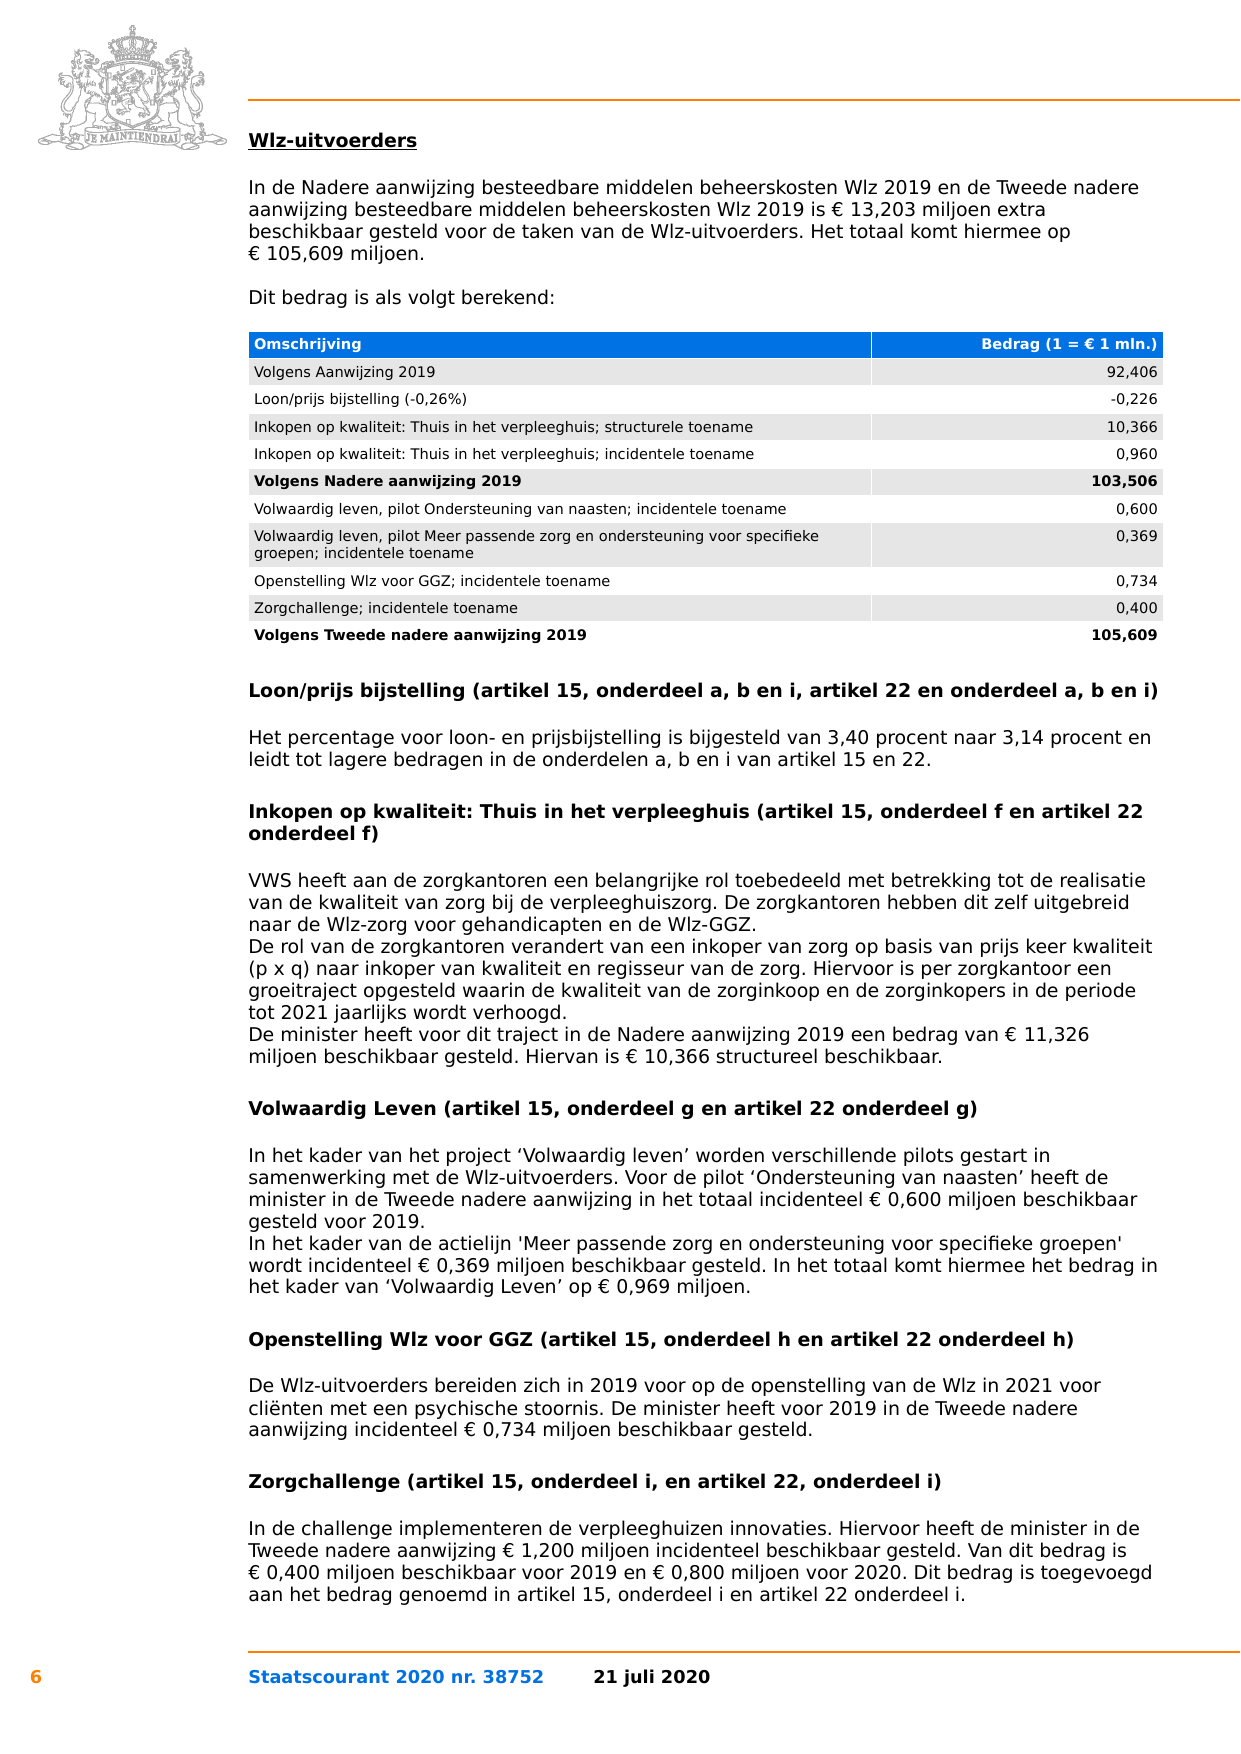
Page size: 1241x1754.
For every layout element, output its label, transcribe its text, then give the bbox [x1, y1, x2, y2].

table_cell -0,226 [872, 386, 1163, 413]
table_cell Volwaardig leven, pilot Meer passende zorg en ondersteuning voor specifieke groepen; incidentele toename [249, 523, 871, 567]
table_cell Volwaardig leven, pilot Ondersteuning van naasten; incidentele toename [249, 496, 871, 522]
table_cell 0,600 [872, 496, 1163, 522]
table_header Omschrijving [249, 332, 871, 358]
table_cell 103,506 [872, 469, 1163, 495]
subtitle Zorgchallenge (artikel 15, onderdeel i, en artikel 22, onderdeel i) [248, 1471, 1163, 1493]
subtitle Inkopen op kwaliteit: Thuis in het verpleeghuis (artikel 15, onderdeel f en artikel 22 onderdeel f) [248, 801, 1163, 845]
picture [38, 25, 227, 150]
table_cell 10,366 [872, 414, 1163, 440]
text VWS heeft aan de zorgkantoren een belangrijke rol toebedeeld met betrekking tot de realisatie van de kwaliteit van zorg bij de verpleeghuiszorg. De zorgkantoren hebben dit zelf uitgebreid naar de Wlz-zorg voor gehandicapten en de Wlz-GGZ. [248, 870, 1163, 936]
table_cell Inkopen op kwaliteit: Thuis in het verpleeghuis; structurele toename [249, 414, 871, 440]
table_cell 0,734 [872, 568, 1163, 594]
table_cell 92,406 [872, 359, 1163, 385]
subtitle Wlz-uitvoerders [248, 130, 1163, 152]
table_cell Loon/prijs bijstelling (-0,26%) [249, 386, 871, 413]
subtitle Loon/prijs bijstelling (artikel 15, onderdeel a, b en i, artikel 22 en onderdeel a, b en i) [248, 680, 1163, 702]
table_cell Inkopen op kwaliteit: Thuis in het verpleeghuis; incidentele toename [249, 441, 871, 467]
table_cell Volgens Nadere aanwijzing 2019 [249, 469, 871, 495]
table_cell Openstelling Wlz voor GGZ; incidentele toename [249, 568, 871, 594]
text In het kader van het project ‘Volwaardig leven’ worden verschillende pilots gestart in samenwerking met de Wlz-uitvoerders. Voor de pilot ‘Ondersteuning van naasten’ heeft de minister in de Tweede nadere aanwijzing in het totaal incidenteel € 0,600 miljoen beschikbaar gesteld voor 2019. [248, 1144, 1163, 1232]
table_cell 0,960 [872, 441, 1163, 467]
table_cell Volgens Aanwijzing 2019 [249, 359, 871, 385]
text In de Nadere aanwijzing besteedbare middelen beheerskosten Wlz 2019 en de Tweede nadere aanwijzing besteedbare middelen beheerskosten Wlz 2019 is € 13,203 miljoen extra beschikbaar gesteld voor de taken van de Wlz-uitvoerders. Het totaal komt hiermee op € 105,609 miljoen. [248, 177, 1163, 265]
table_cell 0,369 [872, 523, 1163, 567]
table_header Bedrag (1 = € 1 mln.) [872, 332, 1163, 358]
text De minister heeft voor dit traject in de Nadere aanwijzing 2019 een bedrag van € 11,326 miljoen beschikbaar gesteld. Hiervan is € 10,366 structureel beschikbaar. [248, 1024, 1163, 1068]
table_cell Zorgchallenge; incidentele toename [249, 595, 871, 621]
text In de challenge implementeren de verpleeghuizen innovaties. Hiervoor heeft de minister in de Tweede nadere aanwijzing € 1,200 miljoen incidenteel beschikbaar gesteld. Van dit bedrag is € 0,400 miljoen beschikbaar voor 2019 en € 0,800 miljoen voor 2020. Dit bedrag is toegevoegd aan het bedrag genoemd in artikel 15, onderdeel i en artikel 22 onderdeel i. [248, 1518, 1163, 1606]
table_cell Volgens Tweede nadere aanwijzing 2019 [249, 623, 871, 649]
subtitle Openstelling Wlz voor GGZ (artikel 15, onderdeel h en artikel 22 onderdeel h) [248, 1328, 1163, 1350]
table_cell 105,609 [872, 623, 1163, 649]
text In het kader van de actielijn 'Meer passende zorg en ondersteuning voor specifieke groepen' wordt incidenteel € 0,369 miljoen beschikbaar gesteld. In het totaal komt hiermee het bedrag in het kader van ‘Volwaardig Leven’ op € 0,969 miljoen. [248, 1232, 1163, 1298]
subtitle Volwaardig Leven (artikel 15, onderdeel g en artikel 22 onderdeel g) [248, 1098, 1163, 1119]
text De rol van de zorgkantoren verandert van een inkoper van zorg op basis van prijs keer kwaliteit (p x q) naar inkoper van kwaliteit en regisseur van de zorg. Hiervoor is per zorgkantoor een groeitraject opgesteld waarin de kwaliteit van de zorginkoop en de zorginkopers in de periode tot 2021 jaarlijks wordt verhoogd. [248, 936, 1163, 1024]
text Het percentage voor loon- en prijsbijstelling is bijgesteld van 3,40 procent naar 3,14 procent en leidt tot lagere bedragen in de onderdelen a, b en i van artikel 15 en 22. [248, 727, 1163, 771]
text De Wlz-uitvoerders bereiden zich in 2019 voor op de openstelling van de Wlz in 2021 voor cliënten met een psychische stoornis. De minister heeft voor 2019 in de Tweede nadere aanwijzing incidenteel € 0,734 miljoen beschikbaar gesteld. [248, 1375, 1163, 1441]
table_cell 0,400 [872, 595, 1163, 621]
text Dit bedrag is als volgt berekend: [248, 287, 1163, 309]
